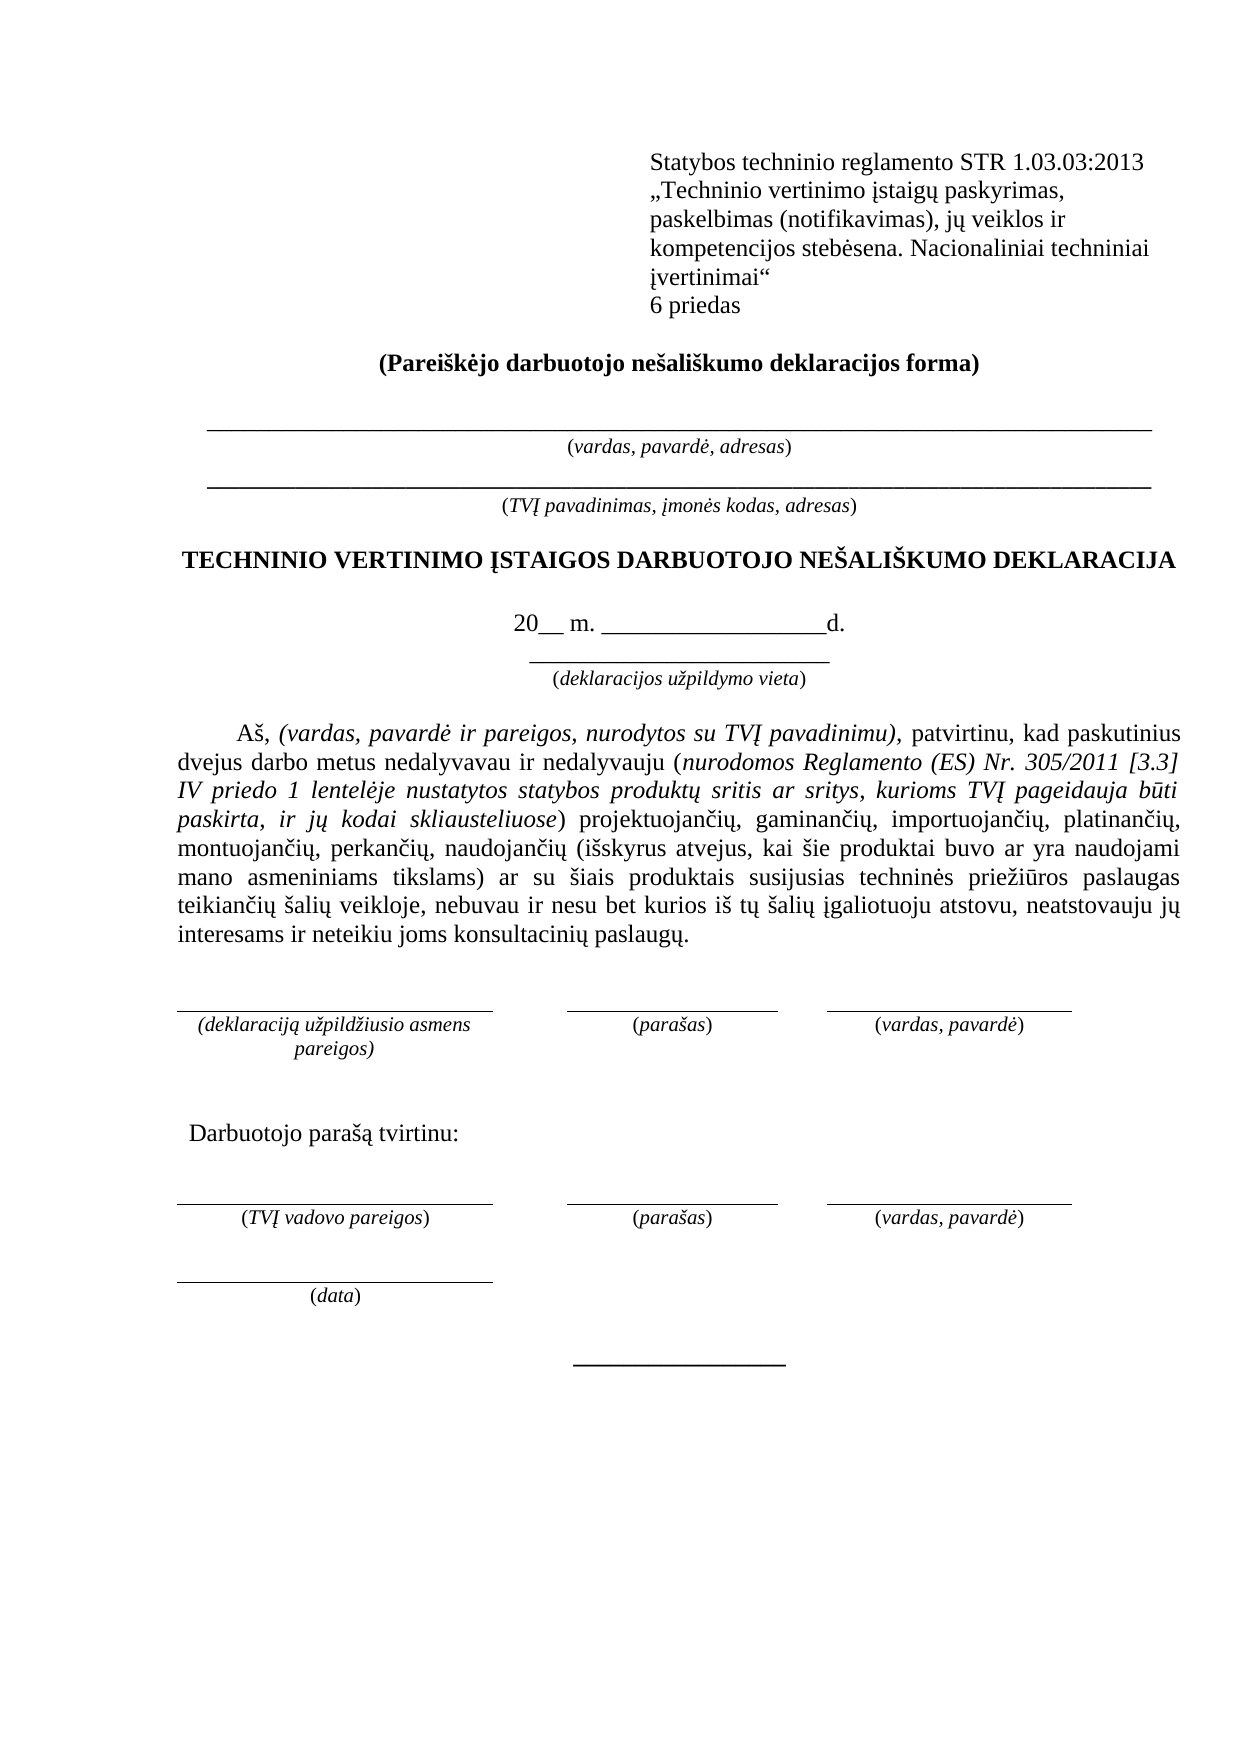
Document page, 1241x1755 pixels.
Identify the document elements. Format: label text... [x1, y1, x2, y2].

table_cell [528, 1118, 567, 1175]
table_cell [567, 1234, 777, 1282]
table_cell [827, 1234, 1072, 1282]
table_cell [567, 1282, 777, 1312]
text (deklaracijos užpildymo vieta) [177, 666, 1181, 690]
table_header [177, 982, 493, 1011]
table_cell [493, 1204, 527, 1234]
text (TVĮ pavadinimas, įmonės kodas, adresas) [177, 492, 1181, 517]
table_cell [528, 1175, 567, 1204]
table_cell [528, 1060, 567, 1118]
table_cell Darbuotojo parašą tvirtinu: [177, 1118, 493, 1175]
text 6 priedas [649, 291, 1181, 319]
table_cell [1072, 1175, 1122, 1204]
table_cell [567, 1118, 777, 1175]
table_cell [528, 1011, 567, 1060]
table_cell [1072, 1118, 1122, 1175]
table_cell (deklaraciją užpildžiusio asmens pareigos) [177, 1012, 493, 1060]
table_cell [528, 1204, 567, 1234]
table_cell [827, 1175, 1072, 1204]
table_cell [567, 1175, 777, 1204]
table_cell [1072, 1282, 1122, 1312]
text 20__ m. __________________d. [177, 608, 1181, 637]
table_cell [778, 1175, 827, 1204]
table_cell [778, 1282, 827, 1312]
text TECHNINIO VERTINIMO ĮSTAIGOS DARBUOTOJO NEŠALIŠKUMO DEKLARACIJA [177, 545, 1181, 574]
table_header [493, 982, 527, 1011]
table_cell [177, 1060, 493, 1118]
table_cell [778, 1234, 827, 1282]
table_cell [493, 1175, 527, 1204]
table_header [1072, 982, 1122, 1011]
table_header [567, 982, 777, 1011]
table_cell [778, 1204, 827, 1234]
table_cell (vardas, pavardė) [827, 1012, 1072, 1060]
table_cell [493, 1060, 527, 1118]
table_cell [778, 1060, 827, 1118]
text (Pareiškėjo darbuotojo nešališkumo deklaracijos forma) [177, 348, 1181, 377]
text Statybos techninio reglamento STR 1.03.03:2013 „Techninio vertinimo įstaigų paskyrimas, paskelbimas (notifikavimas), jų veiklos ir kompetencijos stebėsena. Nacionaliniai techniniai įvertinimai“ [649, 147, 1181, 291]
table_cell [827, 1060, 1072, 1118]
table_cell [1072, 1011, 1122, 1060]
table_cell [177, 1175, 493, 1204]
text Aš, (vardas, pavardė ir pareigos, nurodytos su TVĮ pavadinimu), patvirtinu, kad paskutinius dvejus darbo metus nedalyvavau ir nedalyvauju (nurodomos Reglamento (ES) Nr. 305/2011 [3.3] IV priedo 1 lentelėje nustatytos statybos produktų sritis ar sritys, kurioms TVĮ pageidauja būti paskirta, ir jų kodai skliausteliuose) projektuojančių, gaminančių, importuojančių, platinančių, montuojančių, perkančių, naudojančių (išskyrus atvejus, kai šie produktai buvo ar yra naudojami mano asmeniniams tikslams) ar su šiais produktais susijusias techninės priežiūros paslaugas teikiančių šalių veikloje, nebuvau ir nesu bet kurios iš tų šalių įgaliotuoju atstovu, neatstovauju jų interesams ir neteikiu joms konsultacinių paslaugų. [177, 718, 1181, 948]
table_cell (vardas, pavardė) [827, 1205, 1072, 1234]
text _________________ [177, 1340, 1181, 1369]
table_header [778, 982, 827, 1011]
table_cell [528, 1234, 567, 1282]
table_cell (data) [177, 1283, 493, 1312]
table_cell [493, 1118, 527, 1175]
table_cell [1072, 1060, 1122, 1118]
table_cell [493, 1011, 527, 1060]
text _ [177, 458, 1181, 492]
table_cell [493, 1282, 527, 1312]
table_cell [493, 1234, 527, 1282]
table_cell [1072, 1204, 1122, 1234]
text ________________________ [177, 637, 1181, 666]
table_cell [778, 1011, 827, 1060]
text (vardas, pavardė, adresas) [177, 434, 1181, 458]
table_cell [528, 1282, 567, 1312]
table_cell [1072, 1234, 1122, 1282]
table_cell [827, 1282, 1072, 1312]
table_cell [567, 1060, 777, 1118]
table_header [827, 982, 1072, 1011]
table_cell [827, 1118, 1072, 1175]
table_cell (parašas) [567, 1205, 777, 1234]
table_cell [778, 1118, 827, 1175]
text _ [177, 406, 1181, 434]
table_cell [177, 1234, 493, 1282]
table_header [528, 982, 567, 1011]
table_cell (parašas) [567, 1012, 777, 1060]
table_cell (TVĮ vadovo pareigos) [177, 1205, 493, 1234]
